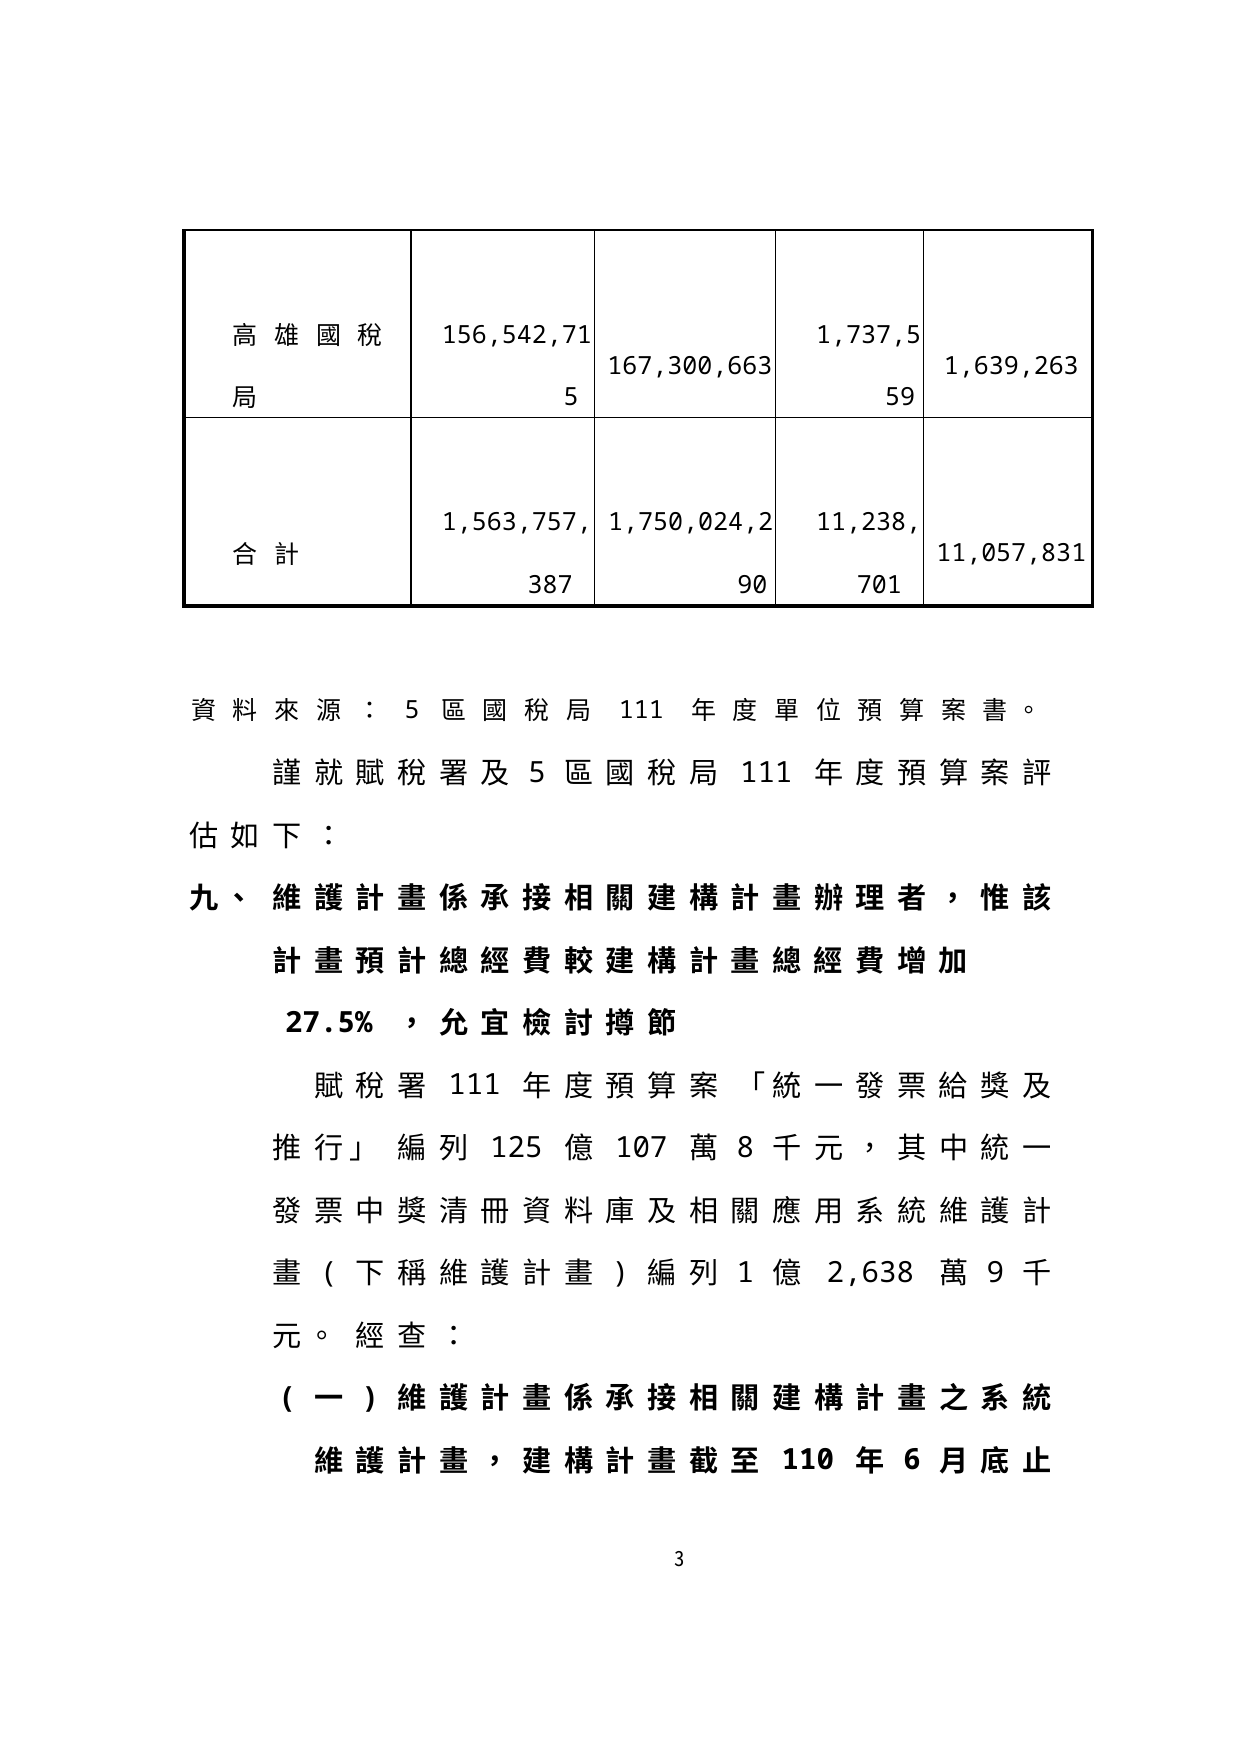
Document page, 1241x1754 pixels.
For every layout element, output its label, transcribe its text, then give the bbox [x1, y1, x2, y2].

table_cell 167,300,663 [595, 231, 775, 417]
table_cell 156,542,715 [412, 231, 594, 417]
table_cell 高雄國稅局 [186, 231, 410, 417]
table_cell 1,563,757,387 [412, 418, 594, 604]
text 賦稅署111年度預算案「統一發票給獎及推行」編列125億107萬8千元，其中統一發票中獎清冊資料庫及相關應用系統維護計畫(下稱維護計畫)編列1億2,638萬9千元。經查： [242, 1042, 1058, 1354]
table_cell 合計 [186, 418, 410, 604]
table_cell 1,639,263 [924, 231, 1091, 417]
text 九、維護計畫係承接相關建構計畫辦理者，惟該計畫預計總經費較建構計畫總經費增加27.5%，允宜檢討撙節 [183, 854, 1058, 1042]
table_cell 11,238,701 [776, 418, 923, 604]
table_cell 1,737,559 [776, 231, 923, 417]
table_cell 11,057,831 [924, 418, 1091, 604]
table_cell 1,750,024,290 [595, 418, 775, 604]
text (一)維護計畫係承接相關建構計畫之系統維護計畫，建構計畫截至110年6月底止 [242, 1354, 1058, 1479]
text 資料來源：5區國稅局111年度單位預算案書。 [183, 667, 1058, 729]
text 謹就賦稅署及5區國稅局111年度預算案評估如下： [183, 729, 1058, 854]
